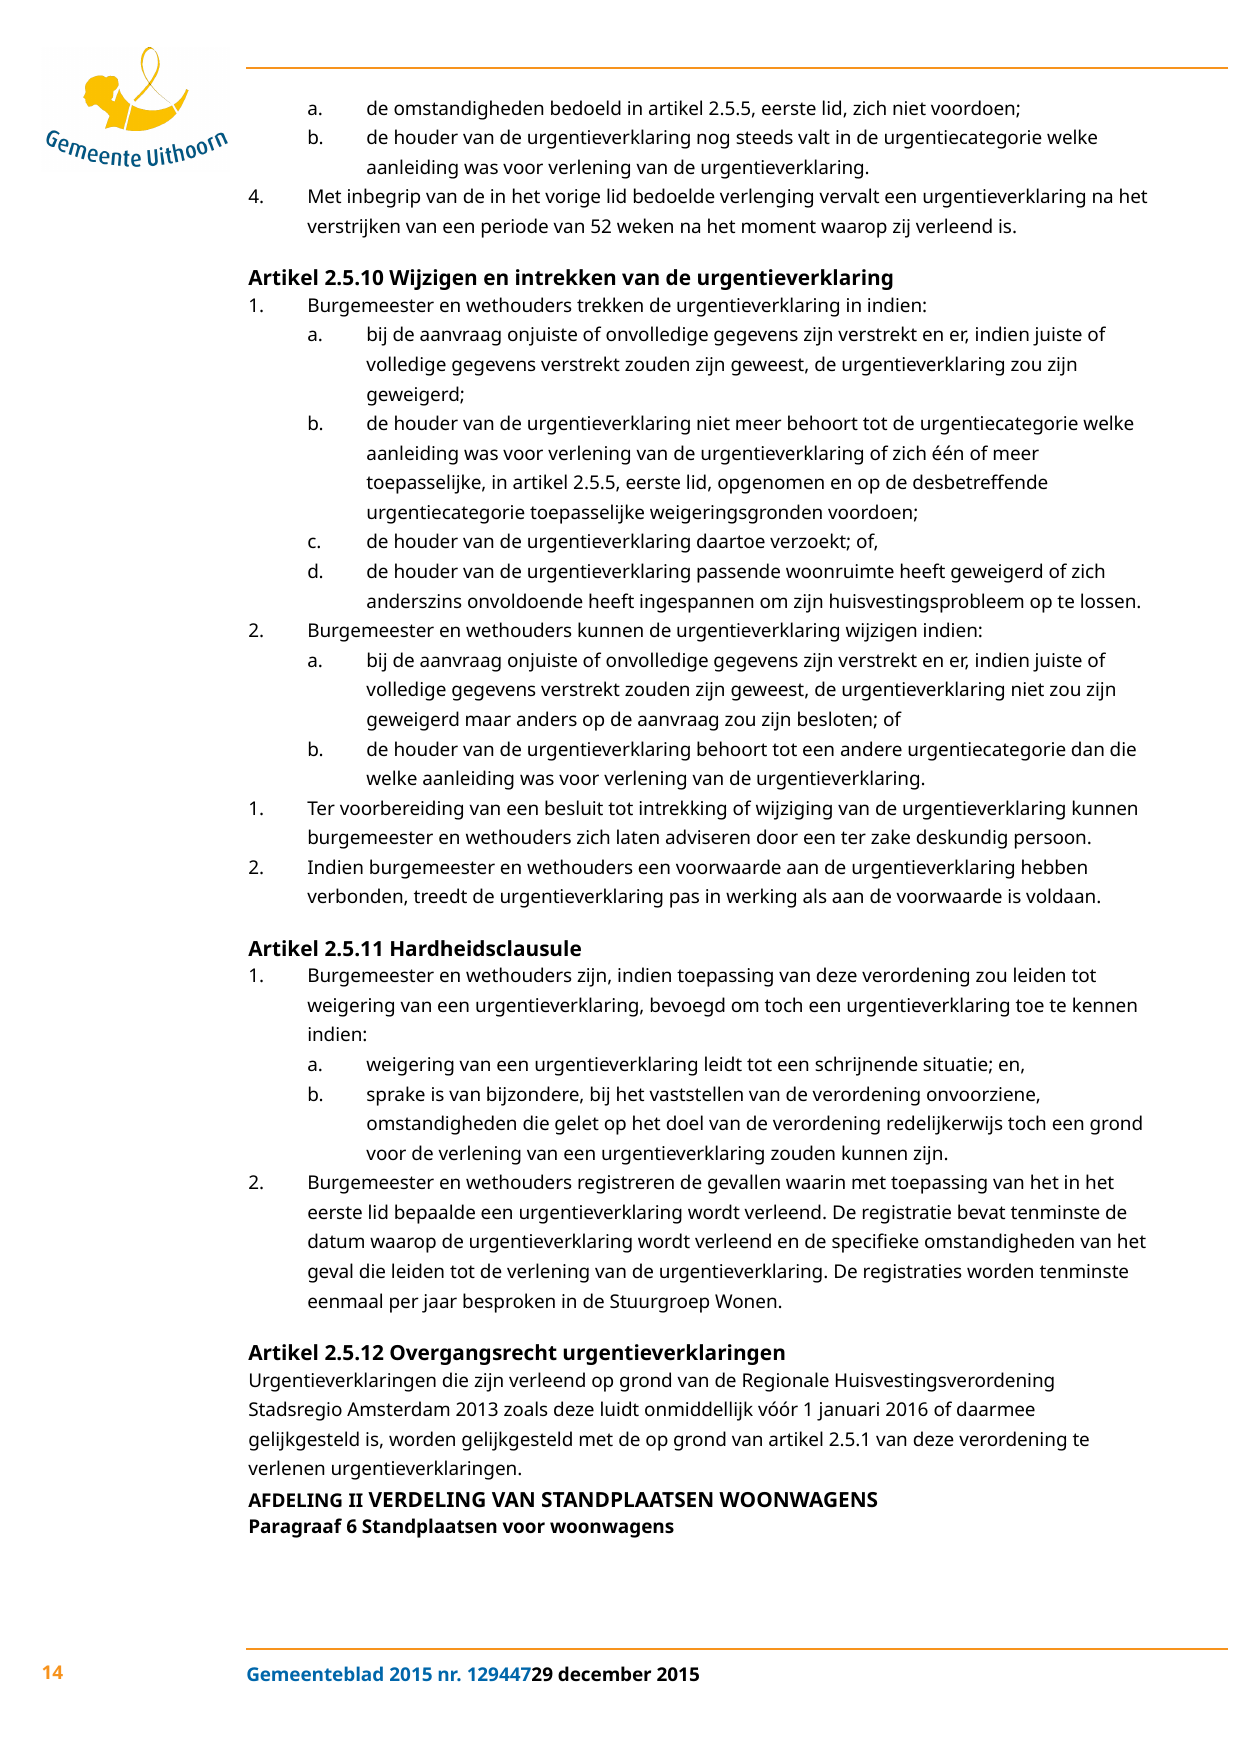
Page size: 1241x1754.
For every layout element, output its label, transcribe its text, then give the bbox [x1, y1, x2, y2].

text Urgentieverklaringen die zijn verleend op grond van de Regionale Huisvestingsverordening Stadsregio Amsterdam 2013 zoals deze luidt onmiddellijk vóór 1 januari 2016 of daarmee gelijkgesteld is, worden gelijkgesteld met de op grond van artikel 2.5.1 van deze verordening te verlenen urgentieverklaringen. [248, 1367, 1152, 1481]
list de houder van de urgentieverklaring passende woonruimte heeft geweigerd of zich anderszins onvoldoende heeft ingespannen om zijn huisvestingsprobleem op te lossen. [307, 558, 1152, 613]
list de omstandigheden bedoeld in artikel 2.5.5, eerste lid, zich niet voordoen; [307, 95, 1152, 121]
list de houder van de urgentieverklaring nog steeds valt in de urgentiecategorie welke aanleiding was voor verlening van de urgentieverklaring. [307, 124, 1152, 180]
list de houder van de urgentieverklaring behoort tot een andere urgentiecategorie dan die welke aanleiding was voor verlening van de urgentieverklaring. [307, 736, 1152, 791]
text AFDELING II VERDELING VAN STANDPLAATSEN WOONWAGENS [248, 1485, 1152, 1513]
list sprake is van bijzondere, bij het vaststellen van de verordening onvoorziene, omstandigheden die gelet op het doel van de verordening redelijkerwijs toch een grond voor de verlening van een urgentieverklaring zouden kunnen zijn. [307, 1081, 1152, 1166]
text Artikel 2.5.10 Wijzigen en intrekken van de urgentieverklaring [248, 263, 1152, 292]
list de houder van de urgentieverklaring daartoe verzoekt; of, [307, 529, 1152, 554]
list Indien burgemeester en wethouders een voorwaarde aan de urgentieverklaring hebben verbonden, treedt de urgentieverklaring pas in werking als aan de voorwaarde is voldaan. [248, 854, 1152, 909]
list Ter voorbereiding van een besluit tot intrekking of wijziging van de urgentieverklaring kunnen burgemeester en wethouders zich laten adviseren door een ter zake deskundig persoon. [248, 795, 1152, 850]
list Burgemeester en wethouders zijn, indien toepassing van deze verordening zou leiden tot weigering van een urgentieverklaring, bevoegd om toch een urgentieverklaring toe te kennen indien: [248, 962, 1152, 1047]
list bij de aanvraag onjuiste of onvolledige gegevens zijn verstrekt en er, indien juiste of volledige gegevens verstrekt zouden zijn geweest, de urgentieverklaring niet zou zijn geweigerd maar anders op de aanvraag zou zijn besloten; of [307, 647, 1152, 732]
picture [41, 47, 231, 172]
text Artikel 2.5.11 Hardheidsclausule [248, 934, 1152, 962]
text Artikel 2.5.12 Overgangsrecht urgentieverklaringen [248, 1338, 1152, 1367]
list weigering van een urgentieverklaring leidt tot een schrijnende situatie; en, [307, 1051, 1152, 1077]
list de houder van de urgentieverklaring niet meer behoort tot de urgentiecategorie welke aanleiding was voor verlening van de urgentieverklaring of zich één of meer toepasselijke, in artikel 2.5.5, eerste lid, opgenomen en op de desbetreffende urgentiecategorie toepasselijke weigeringsgronden voordoen; [307, 410, 1152, 525]
list bij de aanvraag onjuiste of onvolledige gegevens zijn verstrekt en er, indien juiste of volledige gegevens verstrekt zouden zijn geweest, de urgentieverklaring zou zijn geweigerd; [307, 322, 1152, 406]
list Burgemeester en wethouders trekken de urgentieverklaring in indien: [248, 292, 1152, 318]
text Paragraaf 6 Standplaatsen voor woonwagens [248, 1513, 1152, 1539]
list Burgemeester en wethouders kunnen de urgentieverklaring wijzigen indien: [248, 617, 1152, 643]
list Burgemeester en wethouders registreren de gevallen waarin met toepassing van het in het eerste lid bepaalde een urgentieverklaring wordt verleend. De registratie bevat tenminste de datum waarop de urgentieverklaring wordt verleend en de specifieke omstandigheden van het geval die leiden tot de verlening van de urgentieverklaring. De registraties worden tenminste eenmaal per jaar besproken in de Stuurgroep Wonen. [248, 1169, 1152, 1314]
list Met inbegrip van de in het vorige lid bedoelde verlenging vervalt een urgentieverklaring na het verstrijken van een periode van 52 weken na het moment waarop zij verleend is. [248, 183, 1152, 239]
